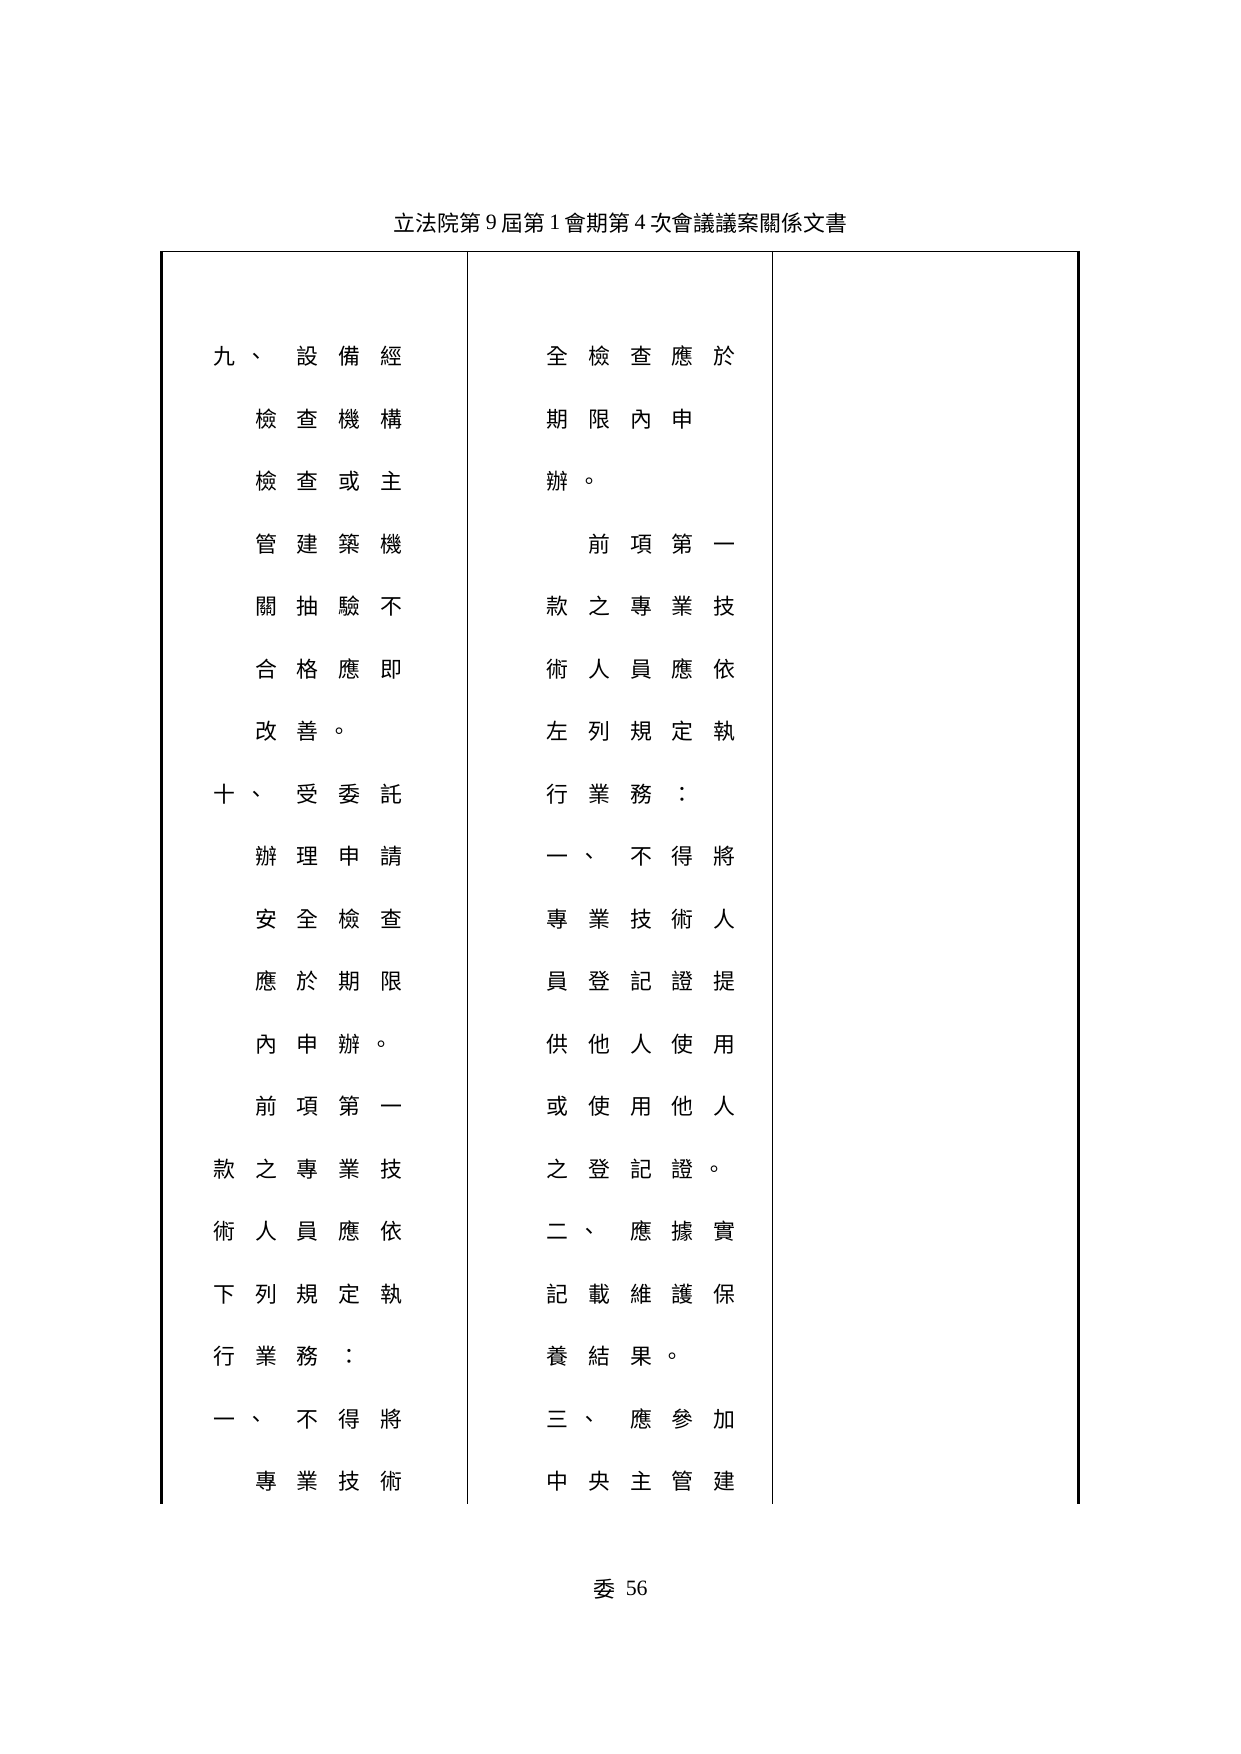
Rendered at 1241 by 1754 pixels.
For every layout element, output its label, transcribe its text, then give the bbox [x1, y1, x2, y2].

table_cell 全檢查應於期限內申辦。 前項第一款之專業技術人員應依左列規定執行業務： 一、不得將專業技術人員登記證提供他人使用或使用他人之登記證。 二、應據實記載維護保養結果。 三、應參加中央主管建 [468, 252, 772, 1504]
table_cell 九、設備經檢查機構檢查或主管建築機關抽驗不合格應即改善。 十、受委託辦理申請安全檢查應於期限內申辦。 前項第一款之專業技術人員應依下列規定執行業務： 一、不得將專業技術 [163, 252, 467, 1504]
table_cell [773, 252, 1077, 1504]
